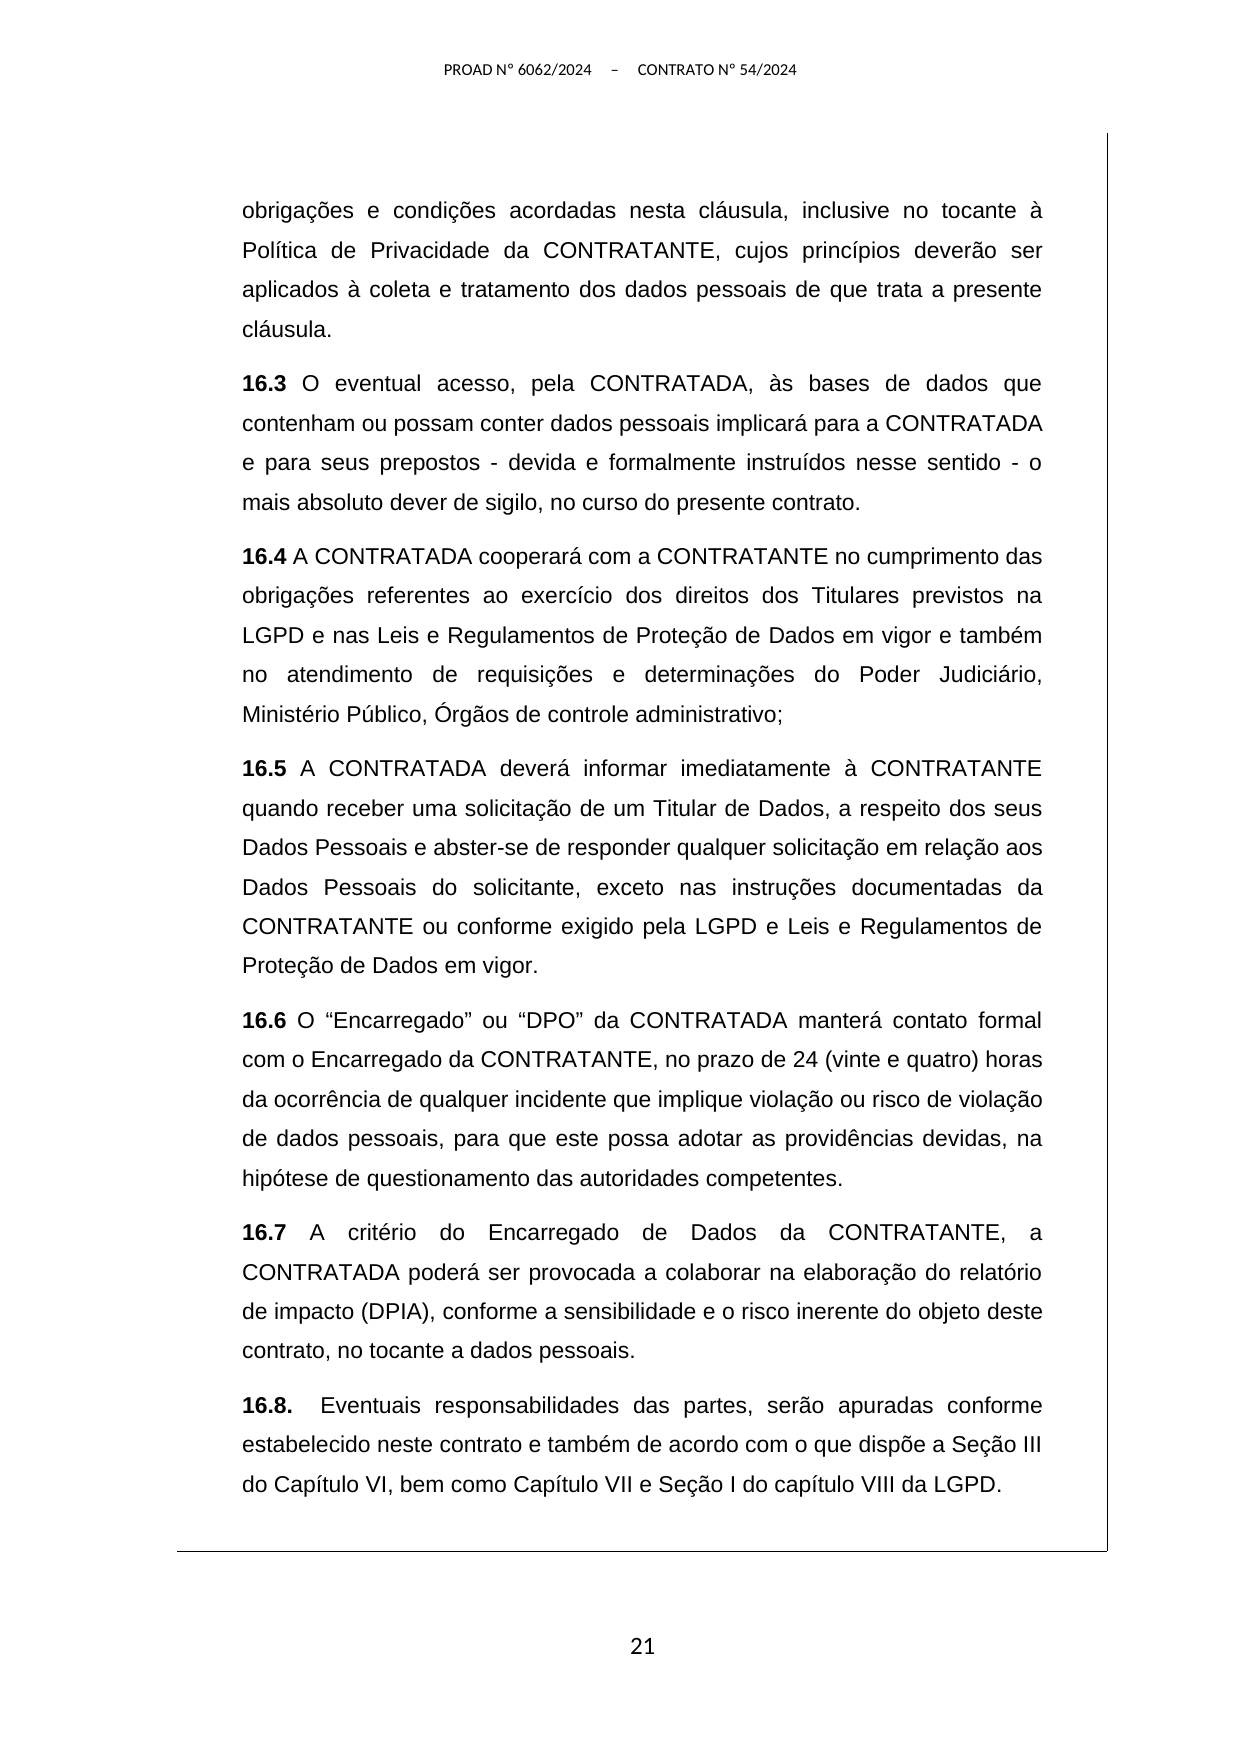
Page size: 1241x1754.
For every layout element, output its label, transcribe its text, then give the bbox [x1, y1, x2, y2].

text 16.2 A CONTRATADA dará conhecimento formal aos seus empregados das obrigações e condições acordadas nesta cláusula, inclusive no tocante à Política de Privacidade da CONTRATANTE, cujos princípios deverão ser aplicados à coleta e tratamento dos dados pessoais de que trata a presente cláusula. [177, 133, 1107, 306]
text 16.6 O “Encarregado” ou “DPO” da CONTRATADA manterá contato formal com o Encarregado da CONTRATANTE, no prazo de 24 (vinte e quatro) horas da ocorrência de qualquer incidente que implique violação ou risco de violação de dados pessoais, para que este possa adotar as providências devidas, na hipótese de questionamento das autoridades competentes. [177, 942, 1107, 1154]
text 16.3 O eventual acesso, pela CONTRATADA, às bases de dados que contenham ou possam conter dados pessoais implicará para a CONTRATADA e para seus prepostos - devida e formalmente instruídos nesse sentido - o mais absoluto dever de sigilo, no curso do presente contrato. [177, 306, 1107, 478]
text 16.4 A CONTRATADA cooperará com a CONTRATANTE no cumprimento das obrigações referentes ao exercício dos direitos dos Titulares previstos na LGPD e nas Leis e Regulamentos de Proteção de Dados em vigor e também no atendimento de requisições e determinações do Poder Judiciário, Ministério Público, Órgãos de controle administrativo; [177, 478, 1107, 691]
text 16.7 A critério do Encarregado de Dados da CONTRATANTE, a CONTRATADA poderá ser provocada a colaborar na elaboração do relatório de impacto (DPIA), conforme a sensibilidade e o risco inerente do objeto deste contrato, no tocante a dados pessoais. [177, 1154, 1107, 1327]
text 16.8. Eventuais responsabilidades das partes, serão apuradas conforme estabelecido neste contrato e também de acordo com o que dispõe a Seção III do Capítulo VI, bem como Capítulo VII e Seção I do capítulo VIII da LGPD. [177, 1327, 1107, 1497]
text 16.5 A CONTRATADA deverá informar imediatamente à CONTRATANTE quando receber uma solicitação de um Titular de Dados, a respeito dos seus Dados Pessoais e abster-se de responder qualquer solicitação em relação aos Dados Pessoais do solicitante, exceto nas instruções documentadas da CONTRATANTE ou conforme exigido pela LGPD e Leis e Regulamentos de Proteção de Dados em vigor. [177, 691, 1107, 942]
